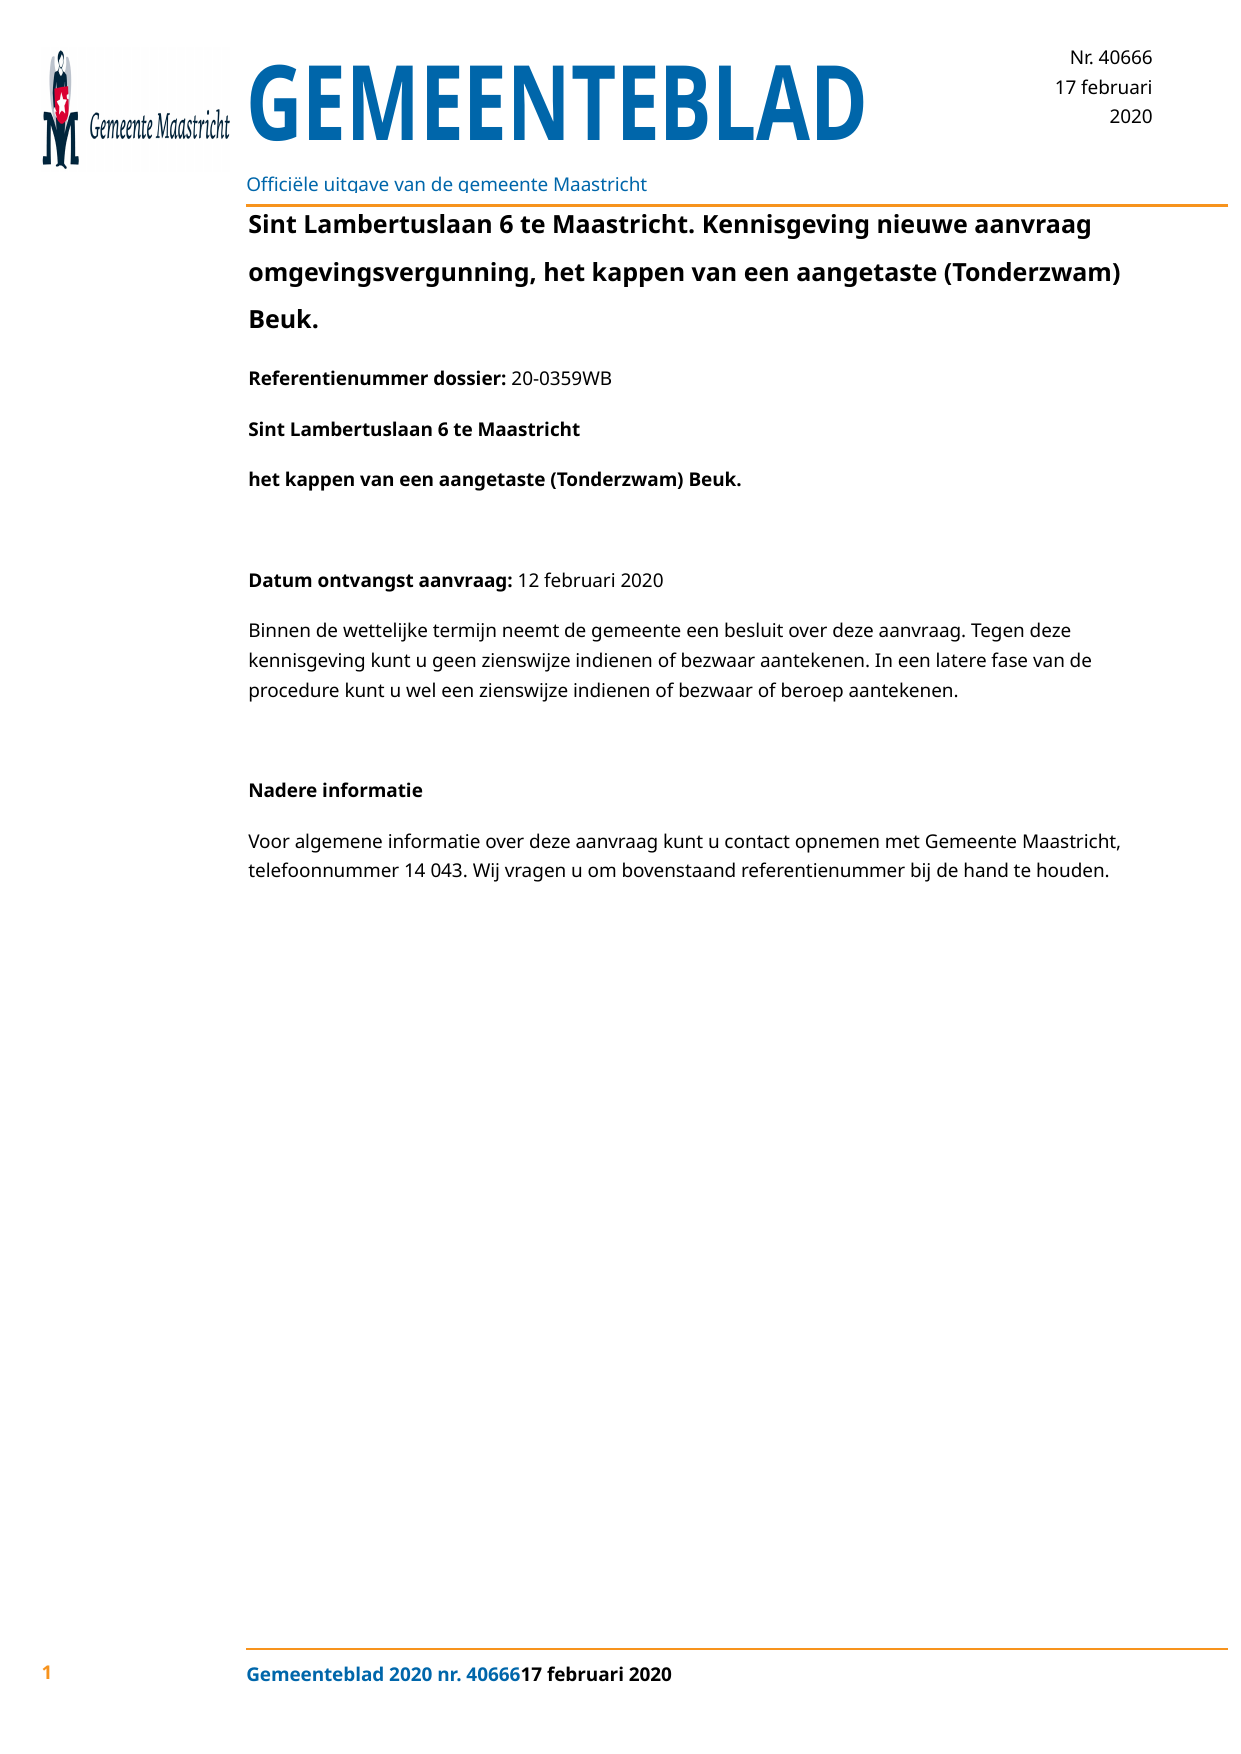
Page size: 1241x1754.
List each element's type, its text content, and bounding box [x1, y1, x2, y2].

text Sint Lambertuslaan 6 te Maastricht [248, 416, 1152, 442]
text Referentienummer dossier: 20-0359WB [248, 366, 1152, 391]
text Nadere informatie [248, 778, 1152, 803]
text het kappen van een aangetaste (Tonderzwam) Beuk. [248, 466, 1152, 492]
text Sint Lambertuslaan 6 te Maastricht. Kennisgeving nieuwe aanvraag omgevingsvergunning, het kappen van een aangetaste (Tonderzwam) Beuk. [248, 207, 1152, 336]
text Datum ontvangst aanvraag: 12 februari 2020 [248, 567, 1152, 593]
picture [41, 47, 231, 172]
text Voor algemene informatie over deze aanvraag kunt u contact opnemen met Gemeente Maastricht, telefoonnummer 14 043. Wij vragen u om bovenstaand referentienummer bij de hand te houden. [248, 828, 1152, 883]
text Binnen de wettelijke termijn neemt de gemeente een besluit over deze aanvraag. Tegen deze kennisgeving kunt u geen zienswijze indienen of bezwaar aantekenen. In een latere fase van de procedure kunt u wel een zienswijze indienen of bezwaar of beroep aantekenen. [248, 618, 1152, 702]
